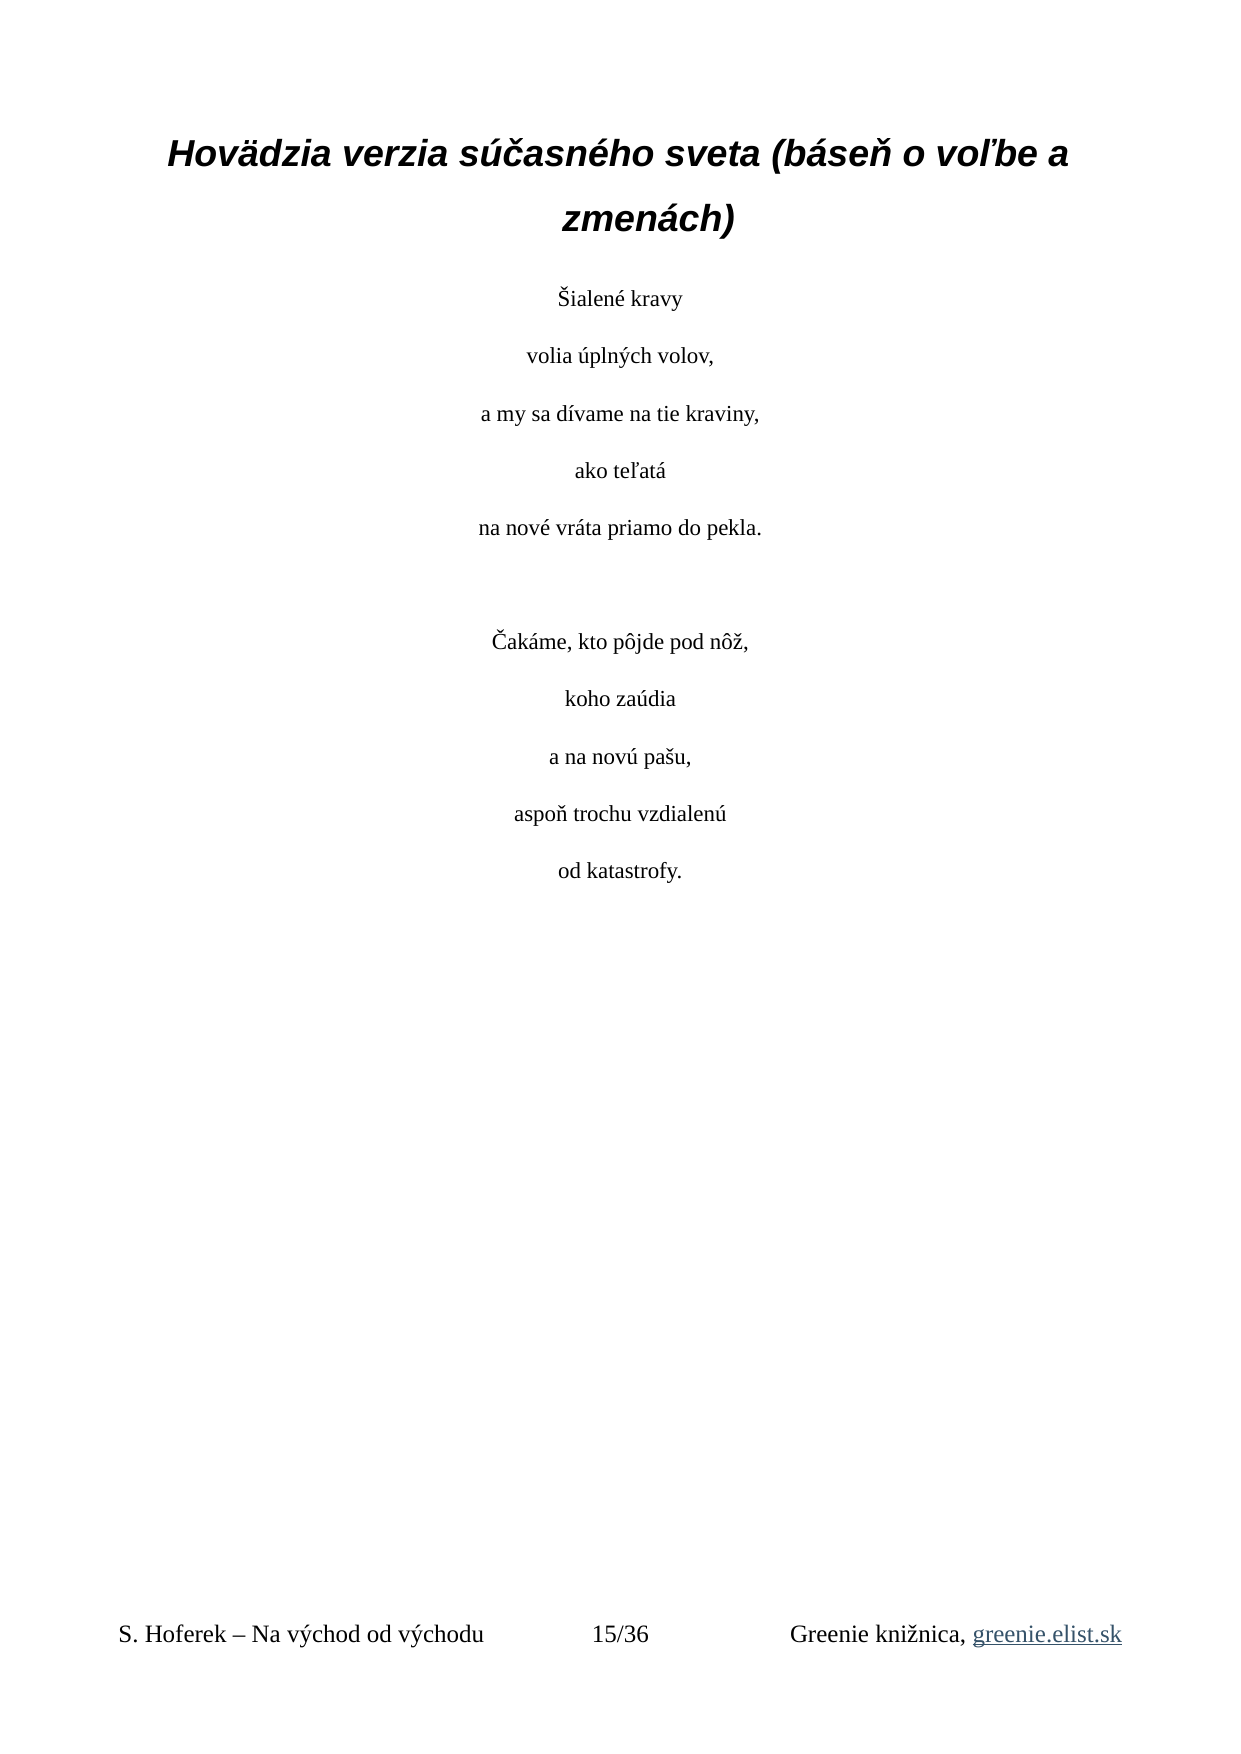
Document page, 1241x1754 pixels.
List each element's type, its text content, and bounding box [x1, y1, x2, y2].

text Čakáme, kto pôjde pod nôž, [106, 628, 1134, 655]
text od katastrofy. [106, 857, 1134, 883]
text ako teľatá [106, 457, 1134, 483]
text volia úplných volov, [106, 342, 1134, 369]
text koho zaúdia [106, 686, 1134, 712]
subtitle Hovädzia verzia súčasného sveta (báseň o voľbe a zmenách) [106, 131, 1134, 239]
text a na novú pašu, [106, 743, 1134, 769]
text aspoň trochu vzdialenú [106, 800, 1134, 826]
text a my sa dívame na tie kraviny, [106, 399, 1134, 426]
text Šialené kravy [106, 285, 1134, 312]
text na nové vráta priamo do pekla. [106, 514, 1134, 540]
